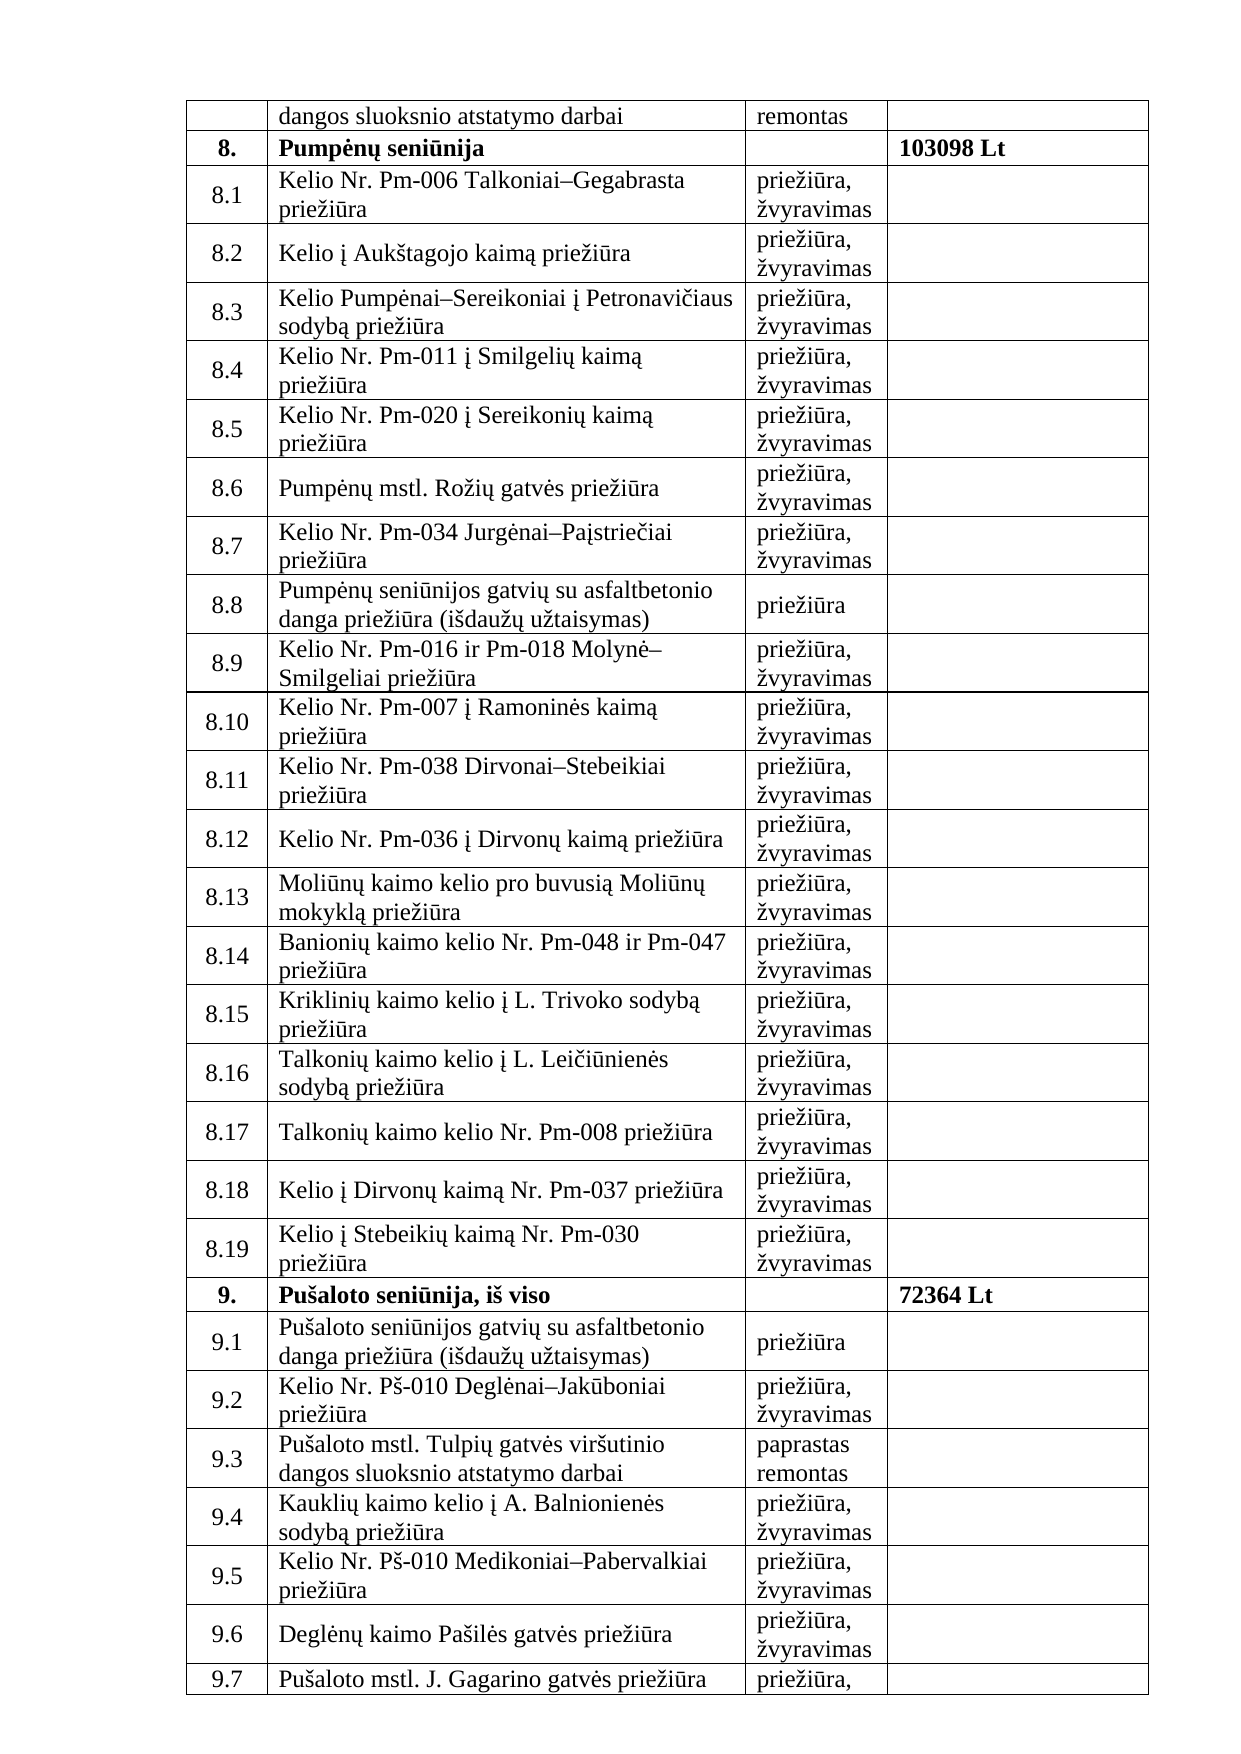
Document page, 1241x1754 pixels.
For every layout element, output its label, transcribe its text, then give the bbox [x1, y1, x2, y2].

table_cell 8.16 [187, 1044, 267, 1101]
table_cell priežiūra, žvyravimas [746, 224, 887, 282]
table_cell Pušaloto seniūnija, iš viso [268, 1278, 745, 1311]
table_cell [888, 1219, 1148, 1277]
table_cell 8.18 [187, 1161, 267, 1218]
table_cell [746, 1278, 887, 1311]
table_cell 8.7 [187, 517, 267, 574]
table_cell Kelio Nr. Pm-034 Jurgėnai–Paįstriečiai priežiūra [268, 517, 745, 574]
table_cell priežiūra, žvyravimas [746, 166, 887, 223]
table_cell 8.5 [187, 400, 267, 457]
table_cell priežiūra, žvyravimas [746, 1488, 887, 1545]
table_cell priežiūra, žvyravimas [746, 751, 887, 808]
table_cell Kelio Nr. Pm-011 į Smilgelių kaimą priežiūra [268, 341, 745, 399]
table_cell 8.13 [187, 868, 267, 926]
table_cell 8.9 [187, 634, 267, 691]
table_cell [888, 693, 1148, 750]
table_cell Deglėnų kaimo Pašilės gatvės priežiūra [268, 1605, 745, 1662]
table_cell [888, 1102, 1148, 1160]
table_cell [888, 400, 1148, 457]
table_cell priežiūra, žvyravimas [746, 985, 887, 1043]
table_cell [888, 751, 1148, 808]
table_cell dangos sluoksnio atstatymo darbai [268, 101, 745, 130]
table_cell priežiūra, žvyravimas [746, 927, 887, 984]
table_cell 8.17 [187, 1102, 267, 1160]
table_cell [888, 1429, 1148, 1487]
table_cell Banionių kaimo kelio Nr. Pm-048 ir Pm-047 priežiūra [268, 927, 745, 984]
table_cell 9.6 [187, 1605, 267, 1662]
table_cell 9. [187, 1278, 267, 1311]
table_cell priežiūra, žvyravimas [746, 400, 887, 457]
table_cell [888, 1605, 1148, 1662]
table_cell [187, 101, 267, 130]
table_cell Pumpėnų mstl. Rožių gatvės priežiūra [268, 458, 745, 516]
table_cell priežiūra, žvyravimas [746, 283, 887, 340]
table_cell 9.4 [187, 1488, 267, 1545]
table_cell Kelio į Aukštagojo kaimą priežiūra [268, 224, 745, 282]
table_cell 9.5 [187, 1546, 267, 1604]
table_cell 8.14 [187, 927, 267, 984]
table_cell [888, 810, 1148, 867]
table_cell priežiūra, žvyravimas [746, 1102, 887, 1160]
table_cell 9.2 [187, 1371, 267, 1428]
table_cell 8. [187, 131, 267, 164]
table_cell 8.1 [187, 166, 267, 223]
table_cell Pušaloto mstl. Tulpių gatvės viršutinio dangos sluoksnio atstatymo darbai [268, 1429, 745, 1487]
table_cell 9.7 [187, 1664, 267, 1694]
table_cell Pumpėnų seniūnijos gatvių su asfaltbetonio danga priežiūra (išdaužų užtaisymas) [268, 575, 745, 633]
table_cell Talkonių kaimo kelio į L. Leičiūnienės sodybą priežiūra [268, 1044, 745, 1101]
table_cell Pumpėnų seniūnija [268, 131, 745, 164]
table_cell Pušaloto seniūnijos gatvių su asfaltbetonio danga priežiūra (išdaužų užtaisymas) [268, 1312, 745, 1370]
table_cell priežiūra, žvyravimas [746, 517, 887, 574]
table_cell priežiūra, žvyravimas [746, 458, 887, 516]
table_cell [888, 166, 1148, 223]
table_cell 72364 Lt [888, 1278, 1148, 1311]
table_cell [888, 224, 1148, 282]
table_cell 8.19 [187, 1219, 267, 1277]
table_cell [888, 1664, 1148, 1694]
table_cell [888, 868, 1148, 926]
table_cell priežiūra, žvyravimas [746, 810, 887, 867]
table_cell Kelio Pumpėnai–Sereikoniai į Petronavičiaus sodybą priežiūra [268, 283, 745, 340]
table_cell Kelio Nr. Pš-010 Deglėnai–Jakūboniai priežiūra [268, 1371, 745, 1428]
table_cell Pušaloto mstl. J. Gagarino gatvės priežiūra [268, 1664, 745, 1694]
table_cell [888, 458, 1148, 516]
table_cell 8.15 [187, 985, 267, 1043]
table_cell Kelio Nr. Pm-036 į Dirvonų kaimą priežiūra [268, 810, 745, 867]
table_cell priežiūra [746, 575, 887, 633]
table_cell 8.3 [187, 283, 267, 340]
table_cell [888, 575, 1148, 633]
table_cell [888, 517, 1148, 574]
table_cell Kelio į Stebeikių kaimą Nr. Pm-030 priežiūra [268, 1219, 745, 1277]
table_cell [888, 283, 1148, 340]
table_cell 8.4 [187, 341, 267, 399]
table_cell [888, 101, 1148, 130]
table_cell [888, 1546, 1148, 1604]
table_cell [888, 1312, 1148, 1370]
table_cell Kelio Nr. Pm-006 Talkoniai–Gegabrasta priežiūra [268, 166, 745, 223]
table_cell [888, 1488, 1148, 1545]
table_cell remontas [746, 101, 887, 130]
table_cell priežiūra, žvyravimas [746, 1219, 887, 1277]
table_cell [888, 1161, 1148, 1218]
table_cell 8.2 [187, 224, 267, 282]
table_cell [888, 985, 1148, 1043]
table_cell 8.8 [187, 575, 267, 633]
table_cell priežiūra, žvyravimas [746, 341, 887, 399]
table_cell Kelio į Dirvonų kaimą Nr. Pm-037 priežiūra [268, 1161, 745, 1218]
table_cell priežiūra, žvyravimas [746, 868, 887, 926]
table_cell Kelio Nr. Pm-020 į Sereikonių kaimą priežiūra [268, 400, 745, 457]
table_cell Kriklinių kaimo kelio į L. Trivoko sodybą priežiūra [268, 985, 745, 1043]
table_cell Kelio Nr. Pm-038 Dirvonai–Stebeikiai priežiūra [268, 751, 745, 808]
table_cell priežiūra, žvyravimas [746, 1371, 887, 1428]
table_cell 9.1 [187, 1312, 267, 1370]
table_cell 8.12 [187, 810, 267, 867]
table_cell [888, 1044, 1148, 1101]
table_cell Kelio Nr. Pm-007 į Ramoninės kaimą priežiūra [268, 693, 745, 750]
table_cell 8.6 [187, 458, 267, 516]
table_cell Moliūnų kaimo kelio pro buvusią Moliūnų mokyklą priežiūra [268, 868, 745, 926]
table_cell priežiūra, žvyravimas [746, 693, 887, 750]
table_cell Kelio Nr. Pm-016 ir Pm-018 Molynė–Smilgeliai priežiūra [268, 634, 745, 691]
table_cell [888, 1371, 1148, 1428]
table_cell Kauklių kaimo kelio į A. Balnionienės sodybą priežiūra [268, 1488, 745, 1545]
table_cell priežiūra, žvyravimas [746, 634, 887, 691]
table_cell Kelio Nr. Pš-010 Medikoniai–Pabervalkiai priežiūra [268, 1546, 745, 1604]
table_cell priežiūra, žvyravimas [746, 1161, 887, 1218]
table_cell [888, 927, 1148, 984]
table_cell priežiūra, žvyravimas [746, 1605, 887, 1662]
table_cell [888, 634, 1148, 691]
table_cell 103098 Lt [888, 131, 1148, 164]
table_cell 9.3 [187, 1429, 267, 1487]
table_cell [746, 131, 887, 164]
table_cell priežiūra [746, 1312, 887, 1370]
table_cell priežiūra, žvyravimas [746, 1044, 887, 1101]
table_cell [888, 341, 1148, 399]
table_cell priežiūra, žvyravimas [746, 1546, 887, 1604]
table_cell Talkonių kaimo kelio Nr. Pm-008 priežiūra [268, 1102, 745, 1160]
table_cell paprastas remontas [746, 1429, 887, 1487]
table_cell 8.10 [187, 693, 267, 750]
table_cell 8.11 [187, 751, 267, 808]
table_cell priežiūra, [746, 1664, 887, 1694]
